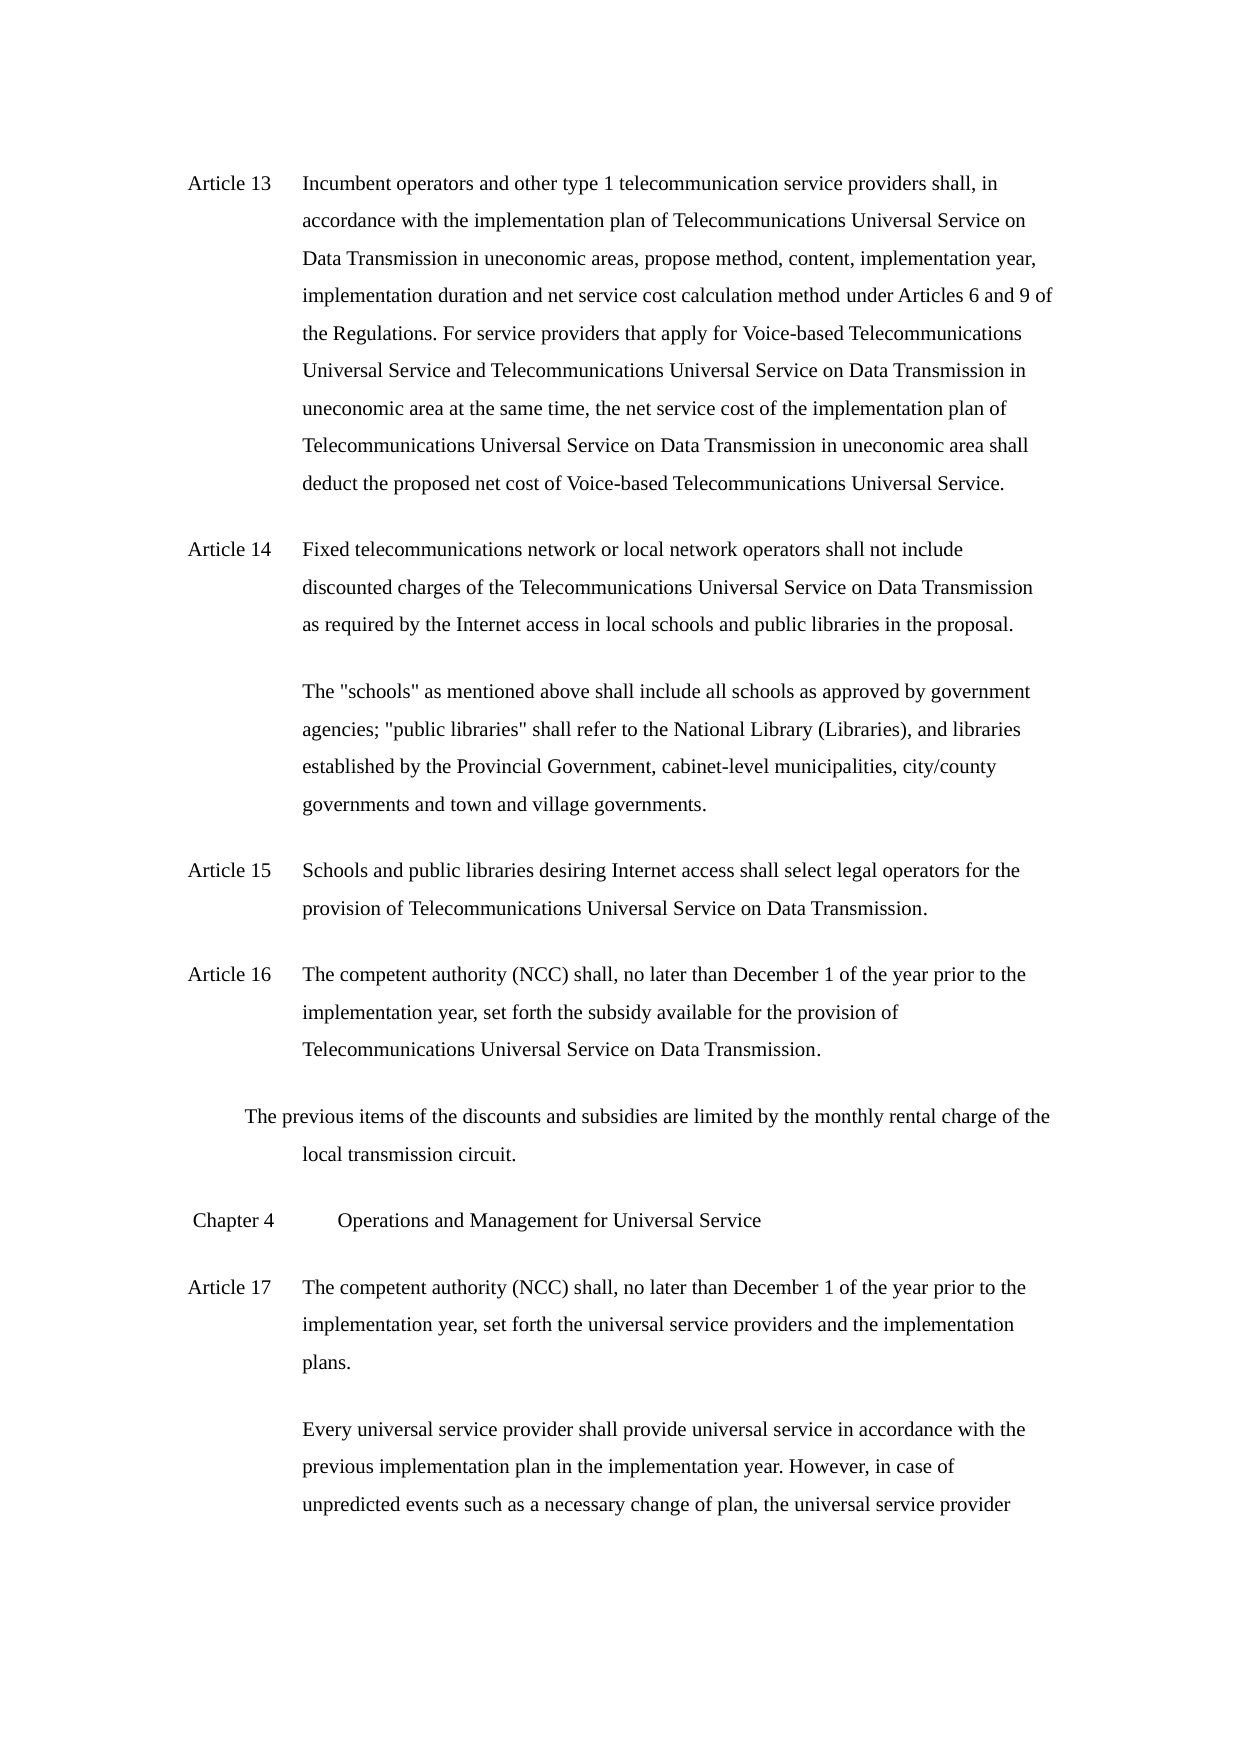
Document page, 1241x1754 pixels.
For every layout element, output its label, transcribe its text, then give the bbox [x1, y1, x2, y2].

text Chapter 4 Operations and Management for Universal Service [187, 1202, 1053, 1239]
text Article 15 Schools and public libraries desiring Internet access shall select legal operators for the provision of Telecommunications Universal Service on Data Transmission. [187, 852, 1053, 927]
text Article 17 The competent authority (NCC) shall, no later than December 1 of the year prior to the implementation year, set forth the universal service providers and the implementation plans. [187, 1269, 1053, 1381]
text The "schools" as mentioned above shall include all schools as approved by government agencies; "public libraries" shall refer to the National Library (Libraries), and libraries established by the Provincial Government, cabinet-level municipalities, city/county governments and town and village governments. [198, 673, 1053, 823]
text Article 16 The competent authority (NCC) shall, no later than December 1 of the year prior to the implementation year, set forth the subsidy available for the provision of Telecommunications Universal Service on Data Transmission. [187, 956, 1053, 1069]
text Article 14 Fixed telecommunications network or local network operators shall not include discounted charges of the Telecommunications Universal Service on Data Transmission as required by the Internet access in local schools and public libraries in the proposal. [187, 531, 1053, 644]
text Every universal service provider shall provide universal service in accordance with the previous implementation plan in the implementation year. However, in case of unpredicted events such as a necessary change of plan, the universal service provider [198, 1410, 1053, 1523]
text Article 13 Incumbent operators and other type 1 telecommunication service providers shall, in accordance with the implementation plan of Telecommunications Universal Service on Data Transmission in uneconomic areas, propose method, content, implementation year, implementation duration and net service cost calculation method under Articles 6 and 9 of the Regulations. For service providers that apply for Voice-based Telecommunications Universal Service and Telecommunications Universal Service on Data Transmission in uneconomic area at the same time, the net service cost of the implementation plan of Telecommunications Universal Service on Data Transmission in uneconomic area shall deduct the proposed net cost of Voice-based Telecommunications Universal Service. [187, 164, 1053, 502]
text The previous items of the discounts and subsidies are limited by the monthly rental charge of the local transmission circuit. [187, 1098, 1053, 1173]
